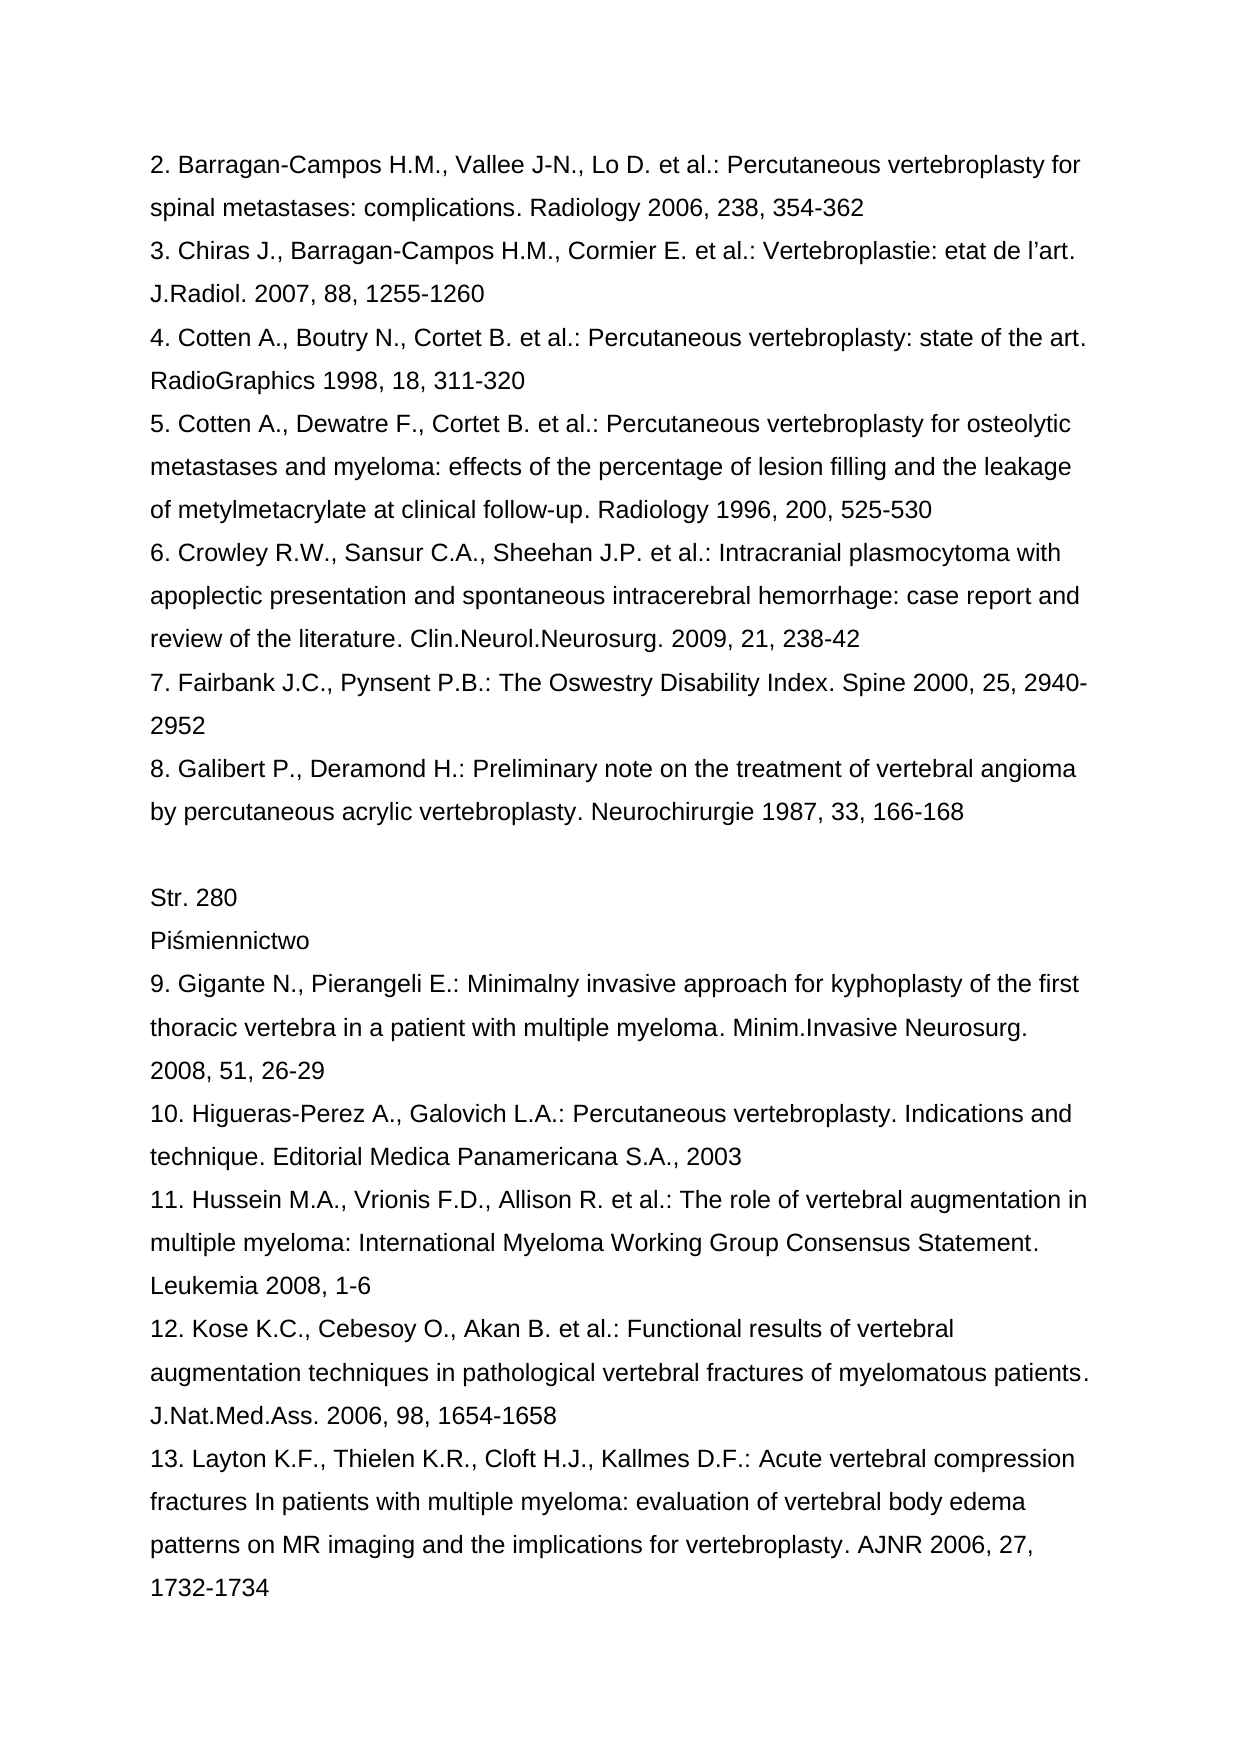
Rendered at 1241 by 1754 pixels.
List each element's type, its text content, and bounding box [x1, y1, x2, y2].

text 9. Gigante N., Pierangeli E.: Minimalny invasive approach for kyphoplasty of the first thoracic vertebra in a patient with multiple myeloma. Minim.Invasive Neurosurg. 2008, 51, 26-29 [150, 969, 1090, 1084]
text 10. Higueras-Perez A., Galovich L.A.: Percutaneous vertebroplasty. Indications and technique. Editorial Medica Panamericana S.A., 2003 [150, 1099, 1090, 1171]
text 3. Chiras J., Barragan-Campos H.M., Cormier E. et al.: Vertebroplastie: etat de l’art. J.Radiol. 2007, 88, 1255-1260 [150, 236, 1090, 308]
text 5. Cotten A., Dewatre F., Cortet B. et al.: Percutaneous vertebroplasty for osteolytic metastases and myeloma: effects of the percentage of lesion filling and the leakage of metylmetacrylate at clinical follow-up. Radiology 1996, 200, 525-530 [150, 409, 1090, 524]
text 4. Cotten A., Boutry N., Cortet B. et al.: Percutaneous vertebroplasty: state of the art. RadioGraphics 1998, 18, 311-320 [150, 322, 1090, 394]
text 12. Kose K.C., Cebesoy O., Akan B. et al.: Functional results of vertebral augmentation techniques in pathological vertebral fractures of myelomatous patients. J.Nat.Med.Ass. 2006, 98, 1654-1658 [150, 1314, 1090, 1429]
text 7. Fairbank J.C., Pynsent P.B.: The Oswestry Disability Index. Spine 2000, 25, 2940-2952 [150, 667, 1090, 739]
text Str. 280 [150, 883, 1090, 912]
text 8. Galibert P., Deramond H.: Preliminary note on the treatment of vertebral angioma by percutaneous acrylic vertebroplasty. Neurochirurgie 1987, 33, 166-168 [150, 754, 1090, 826]
text 11. Hussein M.A., Vrionis F.D., Allison R. et al.: The role of vertebral augmentation in multiple myeloma: International Myeloma Working Group Consensus Statement. Leukemia 2008, 1-6 [150, 1185, 1090, 1300]
text 2. Barragan-Campos H.M., Vallee J-N., Lo D. et al.: Percutaneous vertebroplasty for spinal metastases: complications. Radiology 2006, 238, 354-362 [150, 150, 1090, 222]
text Piśmiennictwo [150, 926, 1090, 955]
text 6. Crowley R.W., Sansur C.A., Sheehan J.P. et al.: Intracranial plasmocytoma with apoplectic presentation and spontaneous intracerebral hemorrhage: case report and review of the literature. Clin.Neurol.Neurosurg. 2009, 21, 238-42 [150, 538, 1090, 653]
text 13. Layton K.F., Thielen K.R., Cloft H.J., Kallmes D.F.: Acute vertebral compression fractures In patients with multiple myeloma: evaluation of vertebral body edema patterns on MR imaging and the implications for vertebroplasty. AJNR 2006, 27, 1732-1734 [150, 1444, 1090, 1602]
